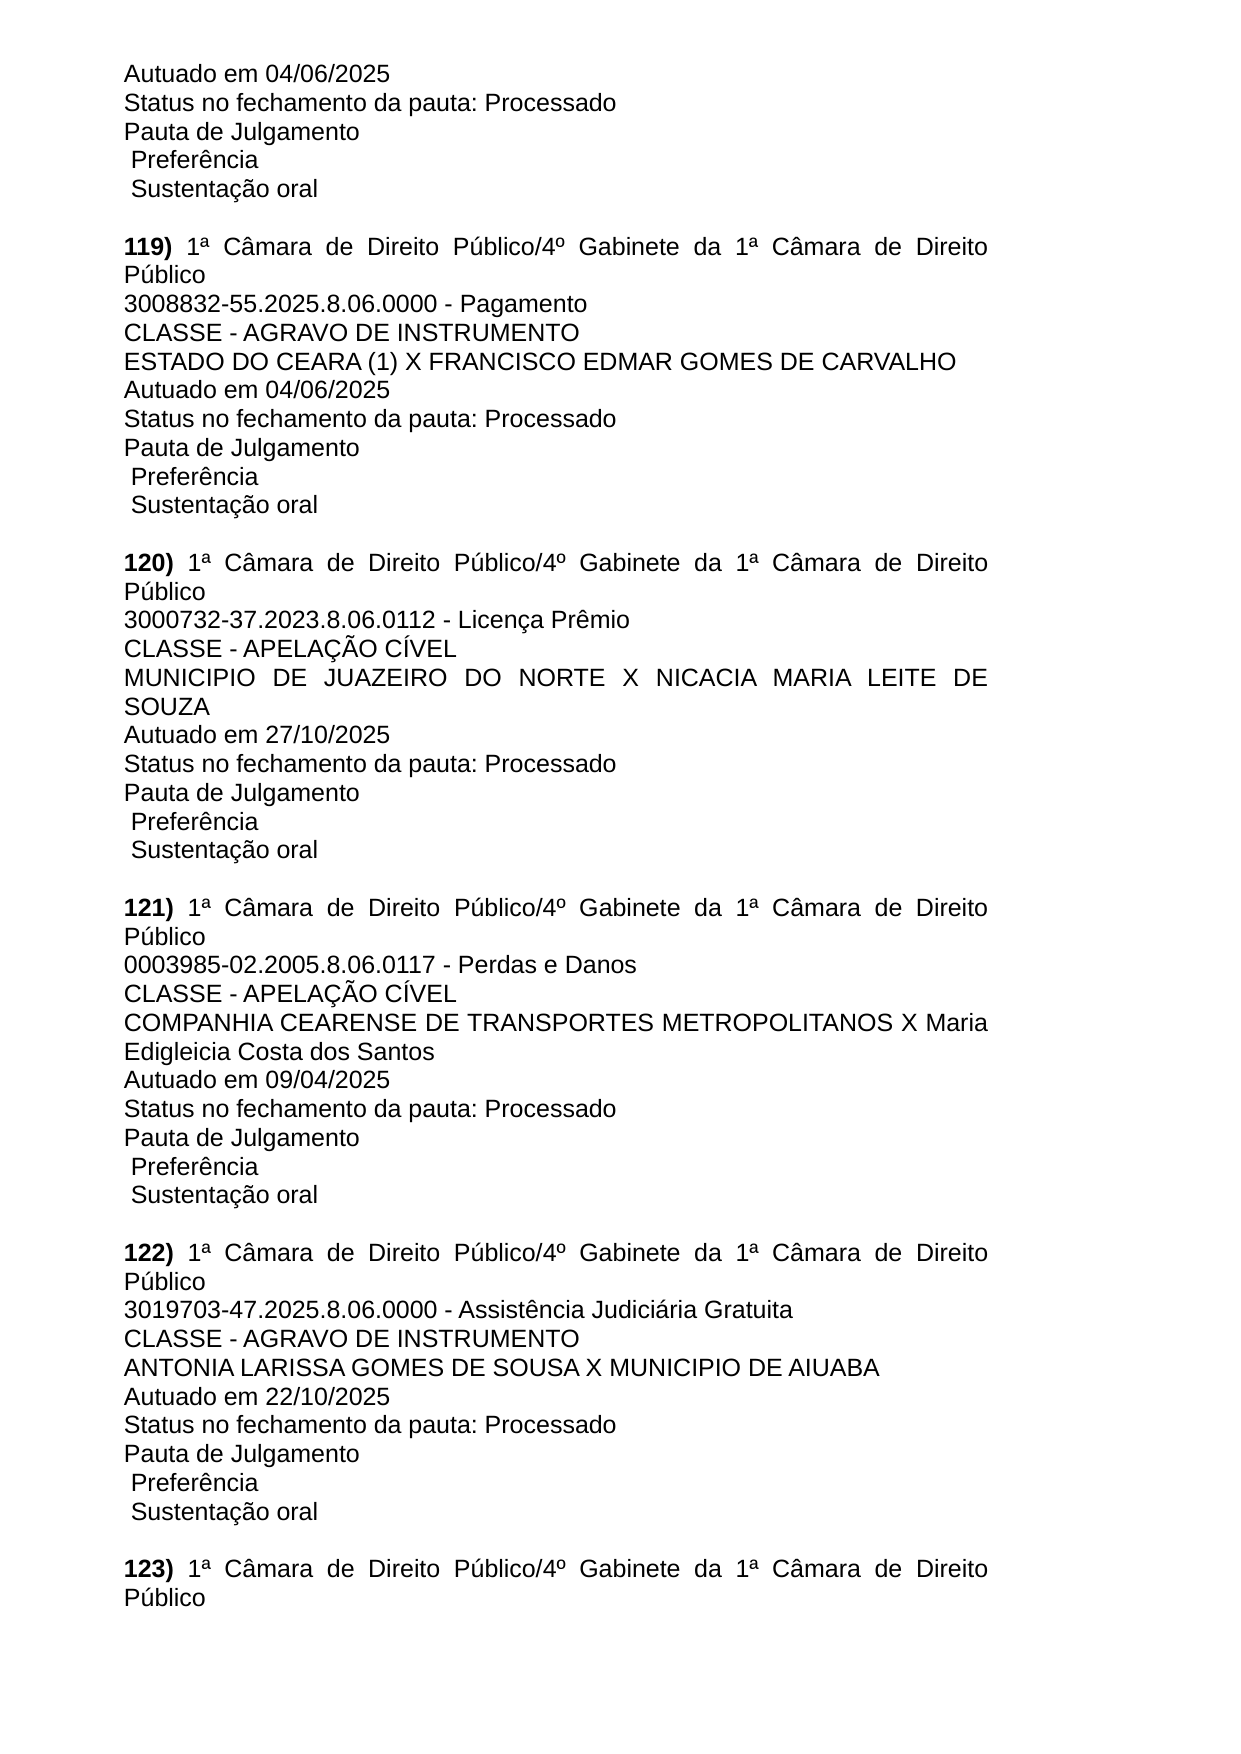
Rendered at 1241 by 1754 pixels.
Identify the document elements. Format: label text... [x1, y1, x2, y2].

text Preferência [124, 1152, 989, 1180]
text Pauta de Julgamento [124, 1123, 989, 1152]
text 119) 1ª Câmara de Direito Público/4º Gabinete da 1ª Câmara de Direito Público [124, 232, 989, 289]
text Status no fechamento da pauta: Processado [124, 749, 989, 778]
text 0003985-02.2005.8.06.0117 - Perdas e Danos [124, 950, 989, 979]
text Autuado em 04/06/2025 [124, 59, 989, 88]
text Pauta de Julgamento [124, 433, 989, 462]
text 3000732-37.2023.8.06.0112 - Licença Prêmio [124, 605, 989, 634]
text Pauta de Julgamento [124, 117, 989, 145]
text Sustentação oral [124, 174, 989, 203]
text Preferência [124, 1468, 989, 1497]
text Autuado em 09/04/2025 [124, 1065, 989, 1094]
text Sustentação oral [124, 1497, 989, 1525]
text 3008832-55.2025.8.06.0000 - Pagamento [124, 289, 989, 318]
text 123) 1ª Câmara de Direito Público/4º Gabinete da 1ª Câmara de Direito Público [124, 1554, 989, 1612]
text COMPANHIA CEARENSE DE TRANSPORTES METROPOLITANOS X Maria Edigleicia Costa dos Santos [124, 1008, 989, 1065]
text Status no fechamento da pauta: Processado [124, 1094, 989, 1123]
text ANTONIA LARISSA GOMES DE SOUSA X MUNICIPIO DE AIUABA [124, 1353, 989, 1382]
text Preferência [124, 807, 989, 835]
text Autuado em 22/10/2025 [124, 1382, 989, 1410]
text Preferência [124, 145, 989, 174]
text CLASSE - APELAÇÃO CÍVEL [124, 979, 989, 1008]
text 121) 1ª Câmara de Direito Público/4º Gabinete da 1ª Câmara de Direito Público [124, 893, 989, 950]
text Status no fechamento da pauta: Processado [124, 1410, 989, 1439]
text Sustentação oral [124, 1180, 989, 1209]
text CLASSE - AGRAVO DE INSTRUMENTO [124, 1324, 989, 1353]
text 120) 1ª Câmara de Direito Público/4º Gabinete da 1ª Câmara de Direito Público [124, 548, 989, 605]
text MUNICIPIO DE JUAZEIRO DO NORTE X NICACIA MARIA LEITE DE SOUZA [124, 663, 989, 720]
text Preferência [124, 462, 989, 490]
text Status no fechamento da pauta: Processado [124, 404, 989, 433]
text 122) 1ª Câmara de Direito Público/4º Gabinete da 1ª Câmara de Direito Público [124, 1238, 989, 1295]
text Autuado em 27/10/2025 [124, 720, 989, 749]
text 3019703-47.2025.8.06.0000 - Assistência Judiciária Gratuita [124, 1295, 989, 1324]
text Sustentação oral [124, 835, 989, 864]
text Pauta de Julgamento [124, 1439, 989, 1468]
text CLASSE - AGRAVO DE INSTRUMENTO [124, 318, 989, 347]
text Sustentação oral [124, 490, 989, 519]
text CLASSE - APELAÇÃO CÍVEL [124, 634, 989, 663]
text Status no fechamento da pauta: Processado [124, 88, 989, 117]
text Autuado em 04/06/2025 [124, 375, 989, 404]
text Pauta de Julgamento [124, 778, 989, 807]
text ESTADO DO CEARA (1) X FRANCISCO EDMAR GOMES DE CARVALHO [124, 347, 989, 375]
